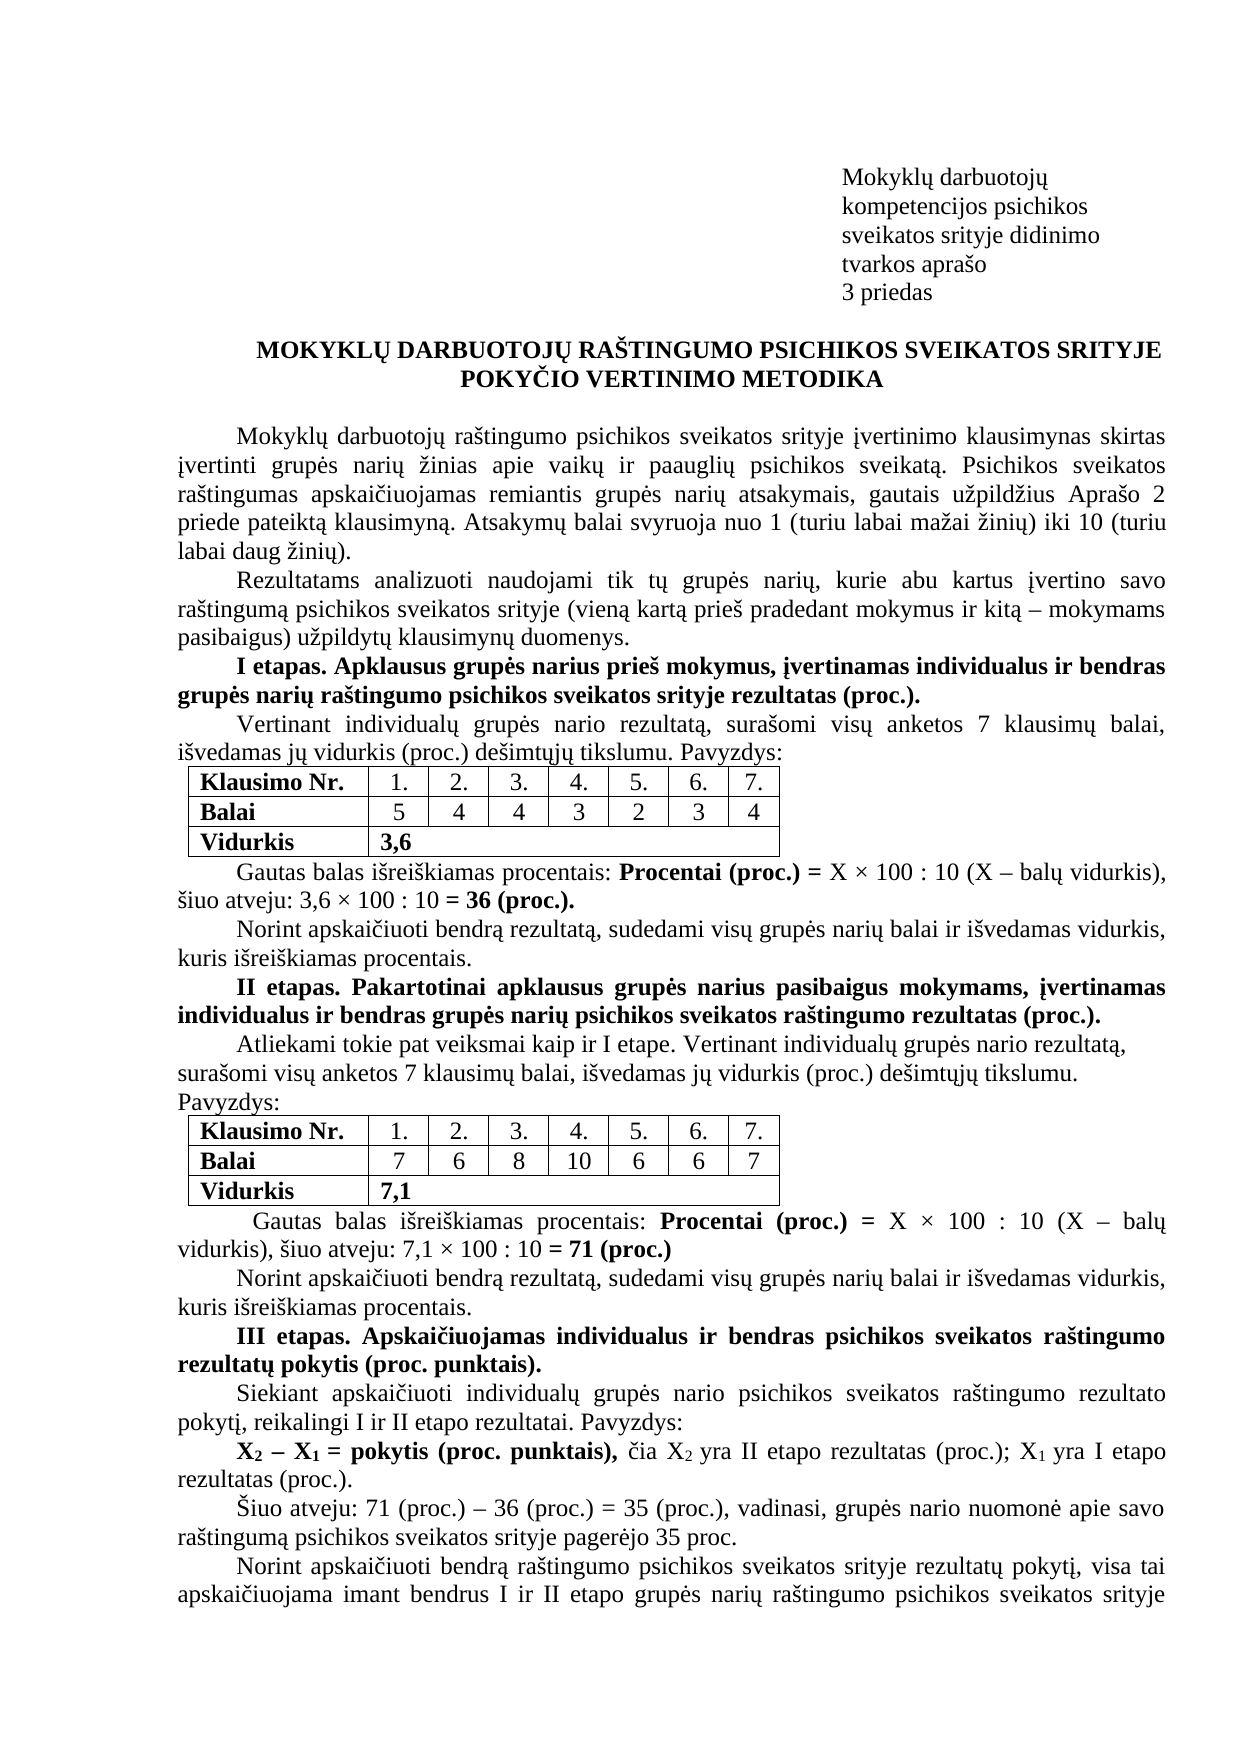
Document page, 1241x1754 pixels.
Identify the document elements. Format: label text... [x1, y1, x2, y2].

text III etapas. Apskaičiuojamas individualus ir bendras psichikos sveikatos raštingumo rezultatų pokytis (proc. punktais). [177, 1321, 1167, 1378]
table_header 3. [489, 767, 548, 796]
text Norint apskaičiuoti bendrą rezultatą, sudedami visų grupės narių balai ir išvedamas vidurkis, kuris išreiškiamas procentais. [177, 914, 1167, 972]
table_header 6. [669, 1116, 728, 1145]
text Atliekami tokie pat veiksmai kaip ir I etape. Vertinant individualų grupės nario rezultatą, surašomi visų anketos 7 klausimų balai, išvedamas jų vidurkis (proc.) dešimtųjų tikslumu. Pavyzdys: [177, 1029, 1167, 1115]
table_cell 6 [429, 1146, 488, 1175]
text Gautas balas išreiškiamas procentais: Procentai (proc.) = X × 100 : 10 (X – balų vidurkis), šiuo atveju: 3,6 × 100 : 10 = 36 (proc.). [177, 857, 1167, 914]
table_cell 10 [549, 1146, 608, 1175]
table_header 4. [549, 767, 608, 796]
table_header 1. [369, 767, 428, 796]
table_cell 7 [369, 1146, 428, 1175]
table_cell 7,1 [369, 1176, 779, 1205]
text Mokyklų darbuotojų raštingumo psichikos sveikatos srityje įvertinimo klausimynas skirtas įvertinti grupės narių žinias apie vaikų ir paauglių psichikos sveikatą. Psichikos sveikatos raštingumas apskaičiuojamas remiantis grupės narių atsakymais, gautais užpildžius Aprašo 2 priede pateiktą klausimyną. Atsakymų balai svyruoja nuo 1 (turiu labai mažai žinių) iki 10 (turiu labai daug žinių). [177, 421, 1167, 565]
table_cell 4 [429, 797, 488, 826]
table_header 5. [609, 1116, 668, 1145]
text Siekiant apskaičiuoti individualų grupės nario psichikos sveikatos raštingumo rezultato pokytį, reikalingi I ir II etapo rezultatai. Pavyzdys: [177, 1378, 1167, 1436]
table_cell 2 [609, 797, 668, 826]
table_cell 7 [729, 1146, 779, 1175]
table_header 1. [369, 1116, 428, 1145]
text MOKYKLŲ DARBUOTOJŲ RAŠTINGUMO PSICHIKOS SVEIKATOS SRITYJE POKYČIO VERTINIMO METODIKA [177, 335, 1167, 392]
table_cell 3 [549, 797, 608, 826]
text tvarkos aprašo [842, 249, 1167, 277]
text Šiuo atveju: 71 (proc.) – 36 (proc.) = 35 (proc.), vadinasi, grupės nario nuomonė apie savo raštingumą psichikos sveikatos srityje pagerėjo 35 proc. [177, 1493, 1167, 1551]
table_header 4. [549, 1116, 608, 1145]
text sveikatos srityje didinimo [842, 220, 1167, 249]
text Rezultatams analizuoti naudojami tik tų grupės narių, kurie abu kartus įvertino savo raštingumą psichikos sveikatos srityje (vieną kartą prieš pradedant mokymus ir kitą – mokymams pasibaigus) užpildytų klausimynų duomenys. [177, 565, 1167, 651]
table_header 6. [669, 767, 728, 796]
table_cell 4 [729, 797, 779, 826]
text kompetencijos psichikos [842, 191, 1167, 220]
table_header 2. [429, 1116, 488, 1145]
table_header 3. [489, 1116, 548, 1145]
table_cell 3 [669, 797, 728, 826]
table_header Klausimo Nr. [189, 1116, 368, 1145]
table_cell Balai [189, 797, 368, 826]
table_cell 3,6 [369, 827, 779, 856]
table_cell Vidurkis [189, 827, 368, 856]
text 3 priedas [842, 277, 1167, 306]
table_header 7. [729, 767, 779, 796]
table_cell 4 [489, 797, 548, 826]
table_header 5. [609, 767, 668, 796]
text Norint apskaičiuoti bendrą rezultatą, sudedami visų grupės narių balai ir išvedamas vidurkis, kuris išreiškiamas procentais. [177, 1263, 1167, 1321]
table_cell 8 [489, 1146, 548, 1175]
table_header 7. [729, 1116, 779, 1145]
table_cell 6 [609, 1146, 668, 1175]
text Mokyklų darbuotojų [842, 162, 1167, 191]
table_cell 5 [369, 797, 428, 826]
table_header 2. [429, 767, 488, 796]
text I etapas. Apklausus grupės narius prieš mokymus, įvertinamas individualus ir bendras grupės narių raštingumo psichikos sveikatos srityje rezultatas (proc.). [177, 651, 1167, 709]
table_header Klausimo Nr. [189, 767, 368, 796]
text Norint apskaičiuoti bendrą raštingumo psichikos sveikatos srityje rezultatų pokytį, visa tai apskaičiuojama imant bendrus I ir II etapo grupės narių raštingumo psichikos sveikatos srityje [177, 1551, 1167, 1608]
table_cell 6 [669, 1146, 728, 1175]
table_cell Vidurkis [189, 1176, 368, 1205]
text X2 – X1 = pokytis (proc. punktais), čia X2 yra II etapo rezultatas (proc.); X1 yra I etapo rezultatas (proc.). [177, 1436, 1167, 1493]
table_cell Balai [189, 1146, 368, 1175]
text Vertinant individualų grupės nario rezultatą, surašomi visų anketos 7 klausimų balai, išvedamas jų vidurkis (proc.) dešimtųjų tikslumu. Pavyzdys: [177, 709, 1167, 766]
text Gautas balas išreiškiamas procentais: Procentai (proc.) = X × 100 : 10 (X – balų vidurkis), šiuo atveju: 7,1 × 100 : 10 = 71 (proc.) [177, 1206, 1167, 1263]
text II etapas. Pakartotinai apklausus grupės narius pasibaigus mokymams, įvertinamas individualus ir bendras grupės narių psichikos sveikatos raštingumo rezultatas (proc.). [177, 972, 1167, 1029]
